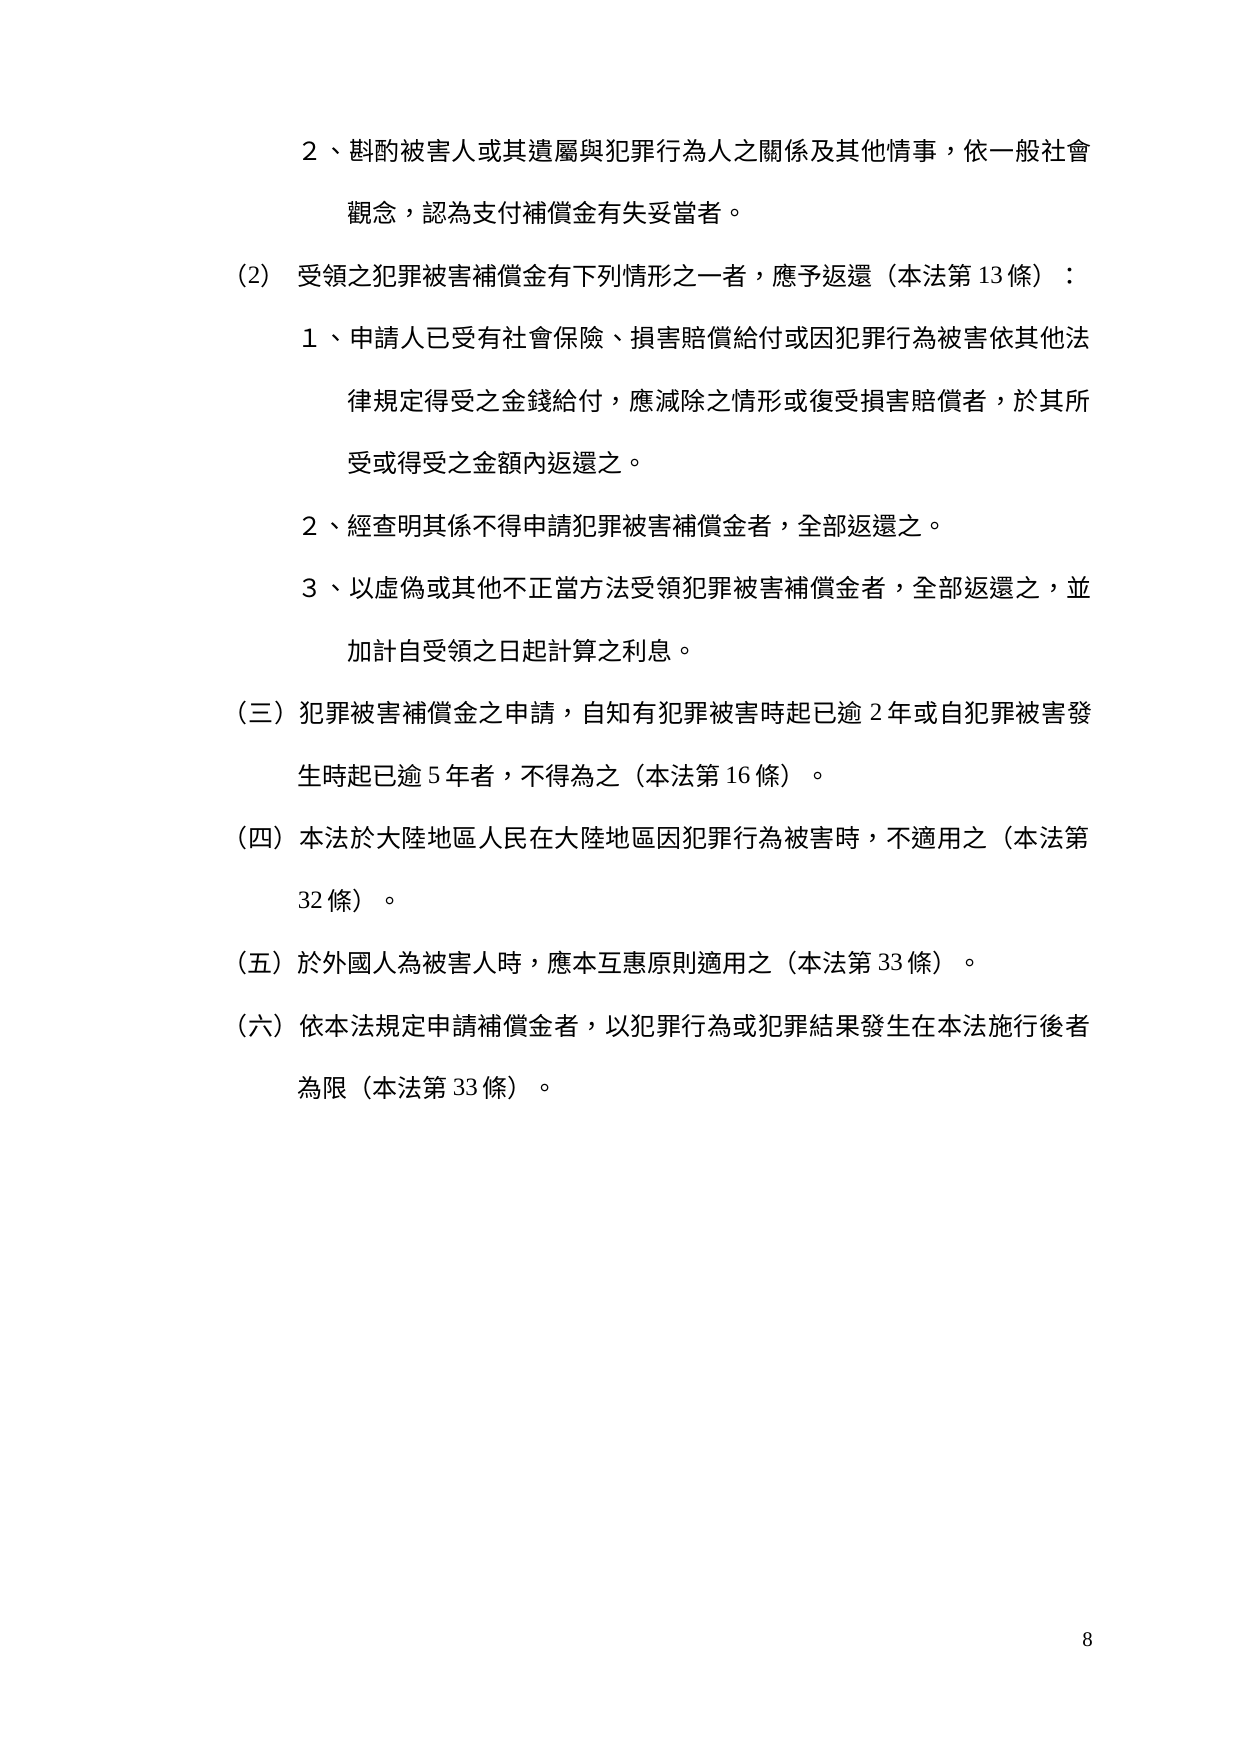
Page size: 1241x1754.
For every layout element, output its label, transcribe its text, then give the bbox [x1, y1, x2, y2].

text （六）依本法規定申請補償金者，以犯罪行為或犯罪結果發生在本法施行後者為限（本法第33條）。 [223, 983, 1092, 1108]
text （三）犯罪被害補償金之申請，自知有犯罪被害時起已逾2年或自犯罪被害發生時起已逾5年者，不得為之（本法第16條）。 [223, 670, 1092, 795]
text ２、斟酌被害人或其遺屬與犯罪行為人之關係及其他情事，依一般社會觀念，認為支付補償金有失妥當者。 [298, 108, 1092, 233]
text ３、以虛偽或其他不正當方法受領犯罪被害補償金者，全部返還之，並加計自受領之日起計算之利息。 [298, 545, 1092, 670]
text （五）於外國人為被害人時，應本互惠原則適用之（本法第33條）。 [223, 920, 1092, 983]
text （四）本法於大陸地區人民在大陸地區因犯罪行為被害時，不適用之（本法第32條）。 [223, 795, 1092, 920]
text ２、經查明其係不得申請犯罪被害補償金者，全部返還之。 [223, 483, 1092, 545]
list 受領之犯罪被害補償金有下列情形之一者，應予返還（本法第13條）： [223, 233, 1092, 295]
text １、申請人已受有社會保險、損害賠償給付或因犯罪行為被害依其他法律規定得受之金錢給付，應減除之情形或復受損害賠償者，於其所受或得受之金額內返還之。 [298, 295, 1092, 483]
